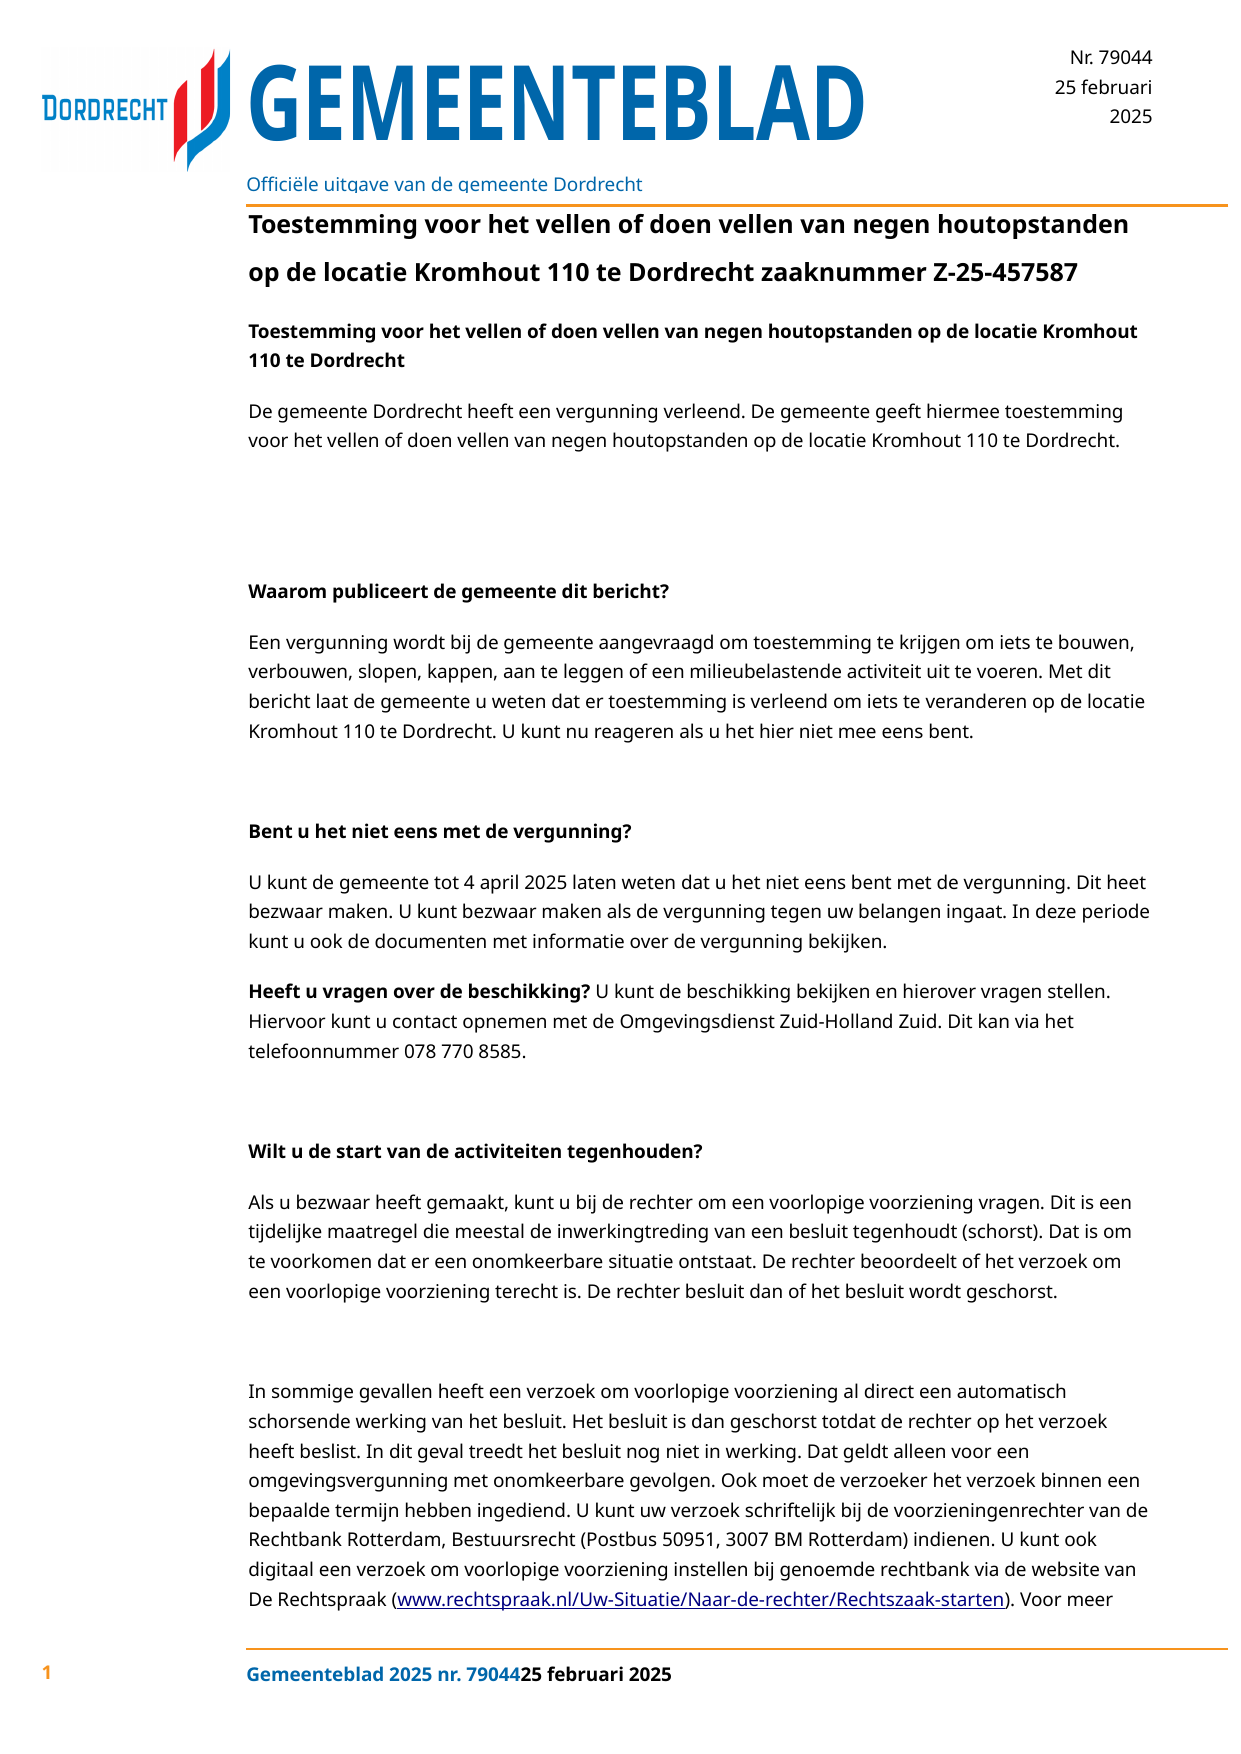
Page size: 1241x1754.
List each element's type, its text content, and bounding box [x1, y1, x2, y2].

text Toestemming voor het vellen of doen vellen van negen houtopstanden op de locatie Kromhout 110 te Dordrecht zaaknummer Z-25-457587 [248, 207, 1152, 288]
text Toestemming voor het vellen of doen vellen van negen houtopstanden op de locatie Kromhout 110 te Dordrecht [248, 318, 1152, 373]
text Heeft u vragen over de beschikking? U kunt de beschikking bekijken en hierover vragen stellen. Hiervoor kunt u contact opnemen met de Omgevingsdienst Zuid-Holland Zuid. Dit kan via het telefoonnummer 078 770 8585. [248, 979, 1152, 1064]
text De gemeente Dordrecht heeft een vergunning verleend. De gemeente geeft hiermee toestemming voor het vellen of doen vellen van negen houtopstanden op de locatie Kromhout 110 te Dordrecht. [248, 398, 1152, 453]
picture [41, 47, 231, 172]
text Als u bezwaar heeft gemaakt, kunt u bij de rechter om een voorlopige voorziening vragen. Dit is een tijdelijke maatregel die meestal de inwerkingtreding van een besluit tegenhoudt (schorst). Dat is om te voorkomen dat er een onomkeerbare situatie ontstaat. De rechter beoordeelt of het verzoek om een voorlopige voorziening terecht is. De rechter besluit dan of het besluit wordt geschorst. [248, 1189, 1152, 1304]
text In sommige gevallen heeft een verzoek om voorlopige voorziening al direct een automatisch schorsende werking van het besluit. Het besluit is dan geschorst totdat de rechter op het verzoek heeft beslist. In dit geval treedt het besluit nog niet in werking. Dat geldt alleen voor een omgevingsvergunning met onomkeerbare gevolgen. Ook moet de verzoeker het verzoek binnen een bepaalde termijn hebben ingediend. U kunt uw verzoek schriftelijk bij de voorzieningenrechter van de Rechtbank Rotterdam, Bestuursrecht (Postbus 50951, 3007 BM Rotterdam) indienen. U kunt ook digitaal een verzoek om voorlopige voorziening instellen bij genoemde rechtbank via de website van De Rechtspraak (www.rechtspraak.nl/Uw-Situatie/Naar-de-rechter/Rechtszaak-starten). Voor meer [248, 1379, 1152, 1612]
text Bent u het niet eens met de vergunning? [248, 819, 1152, 844]
text Waarom publiceert de gemeente dit bericht? [248, 579, 1152, 604]
text Een vergunning wordt bij de gemeente aangevraagd om toestemming te krijgen om iets te bouwen, verbouwen, slopen, kappen, aan te leggen of een milieubelastende activiteit uit te voeren. Met dit bericht laat de gemeente u weten dat er toestemming is verleend om iets te veranderen op de locatie Kromhout 110 te Dordrecht. U kunt nu reageren als u het hier niet mee eens bent. [248, 629, 1152, 744]
text Wilt u de start van de activiteiten tegenhouden? [248, 1139, 1152, 1164]
text U kunt de gemeente tot 4 april 2025 laten weten dat u het niet eens bent met de vergunning. Dit heet bezwaar maken. U kunt bezwaar maken als de vergunning tegen uw belangen ingaat. In deze periode kunt u ook de documenten met informatie over de vergunning bekijken. [248, 869, 1152, 954]
